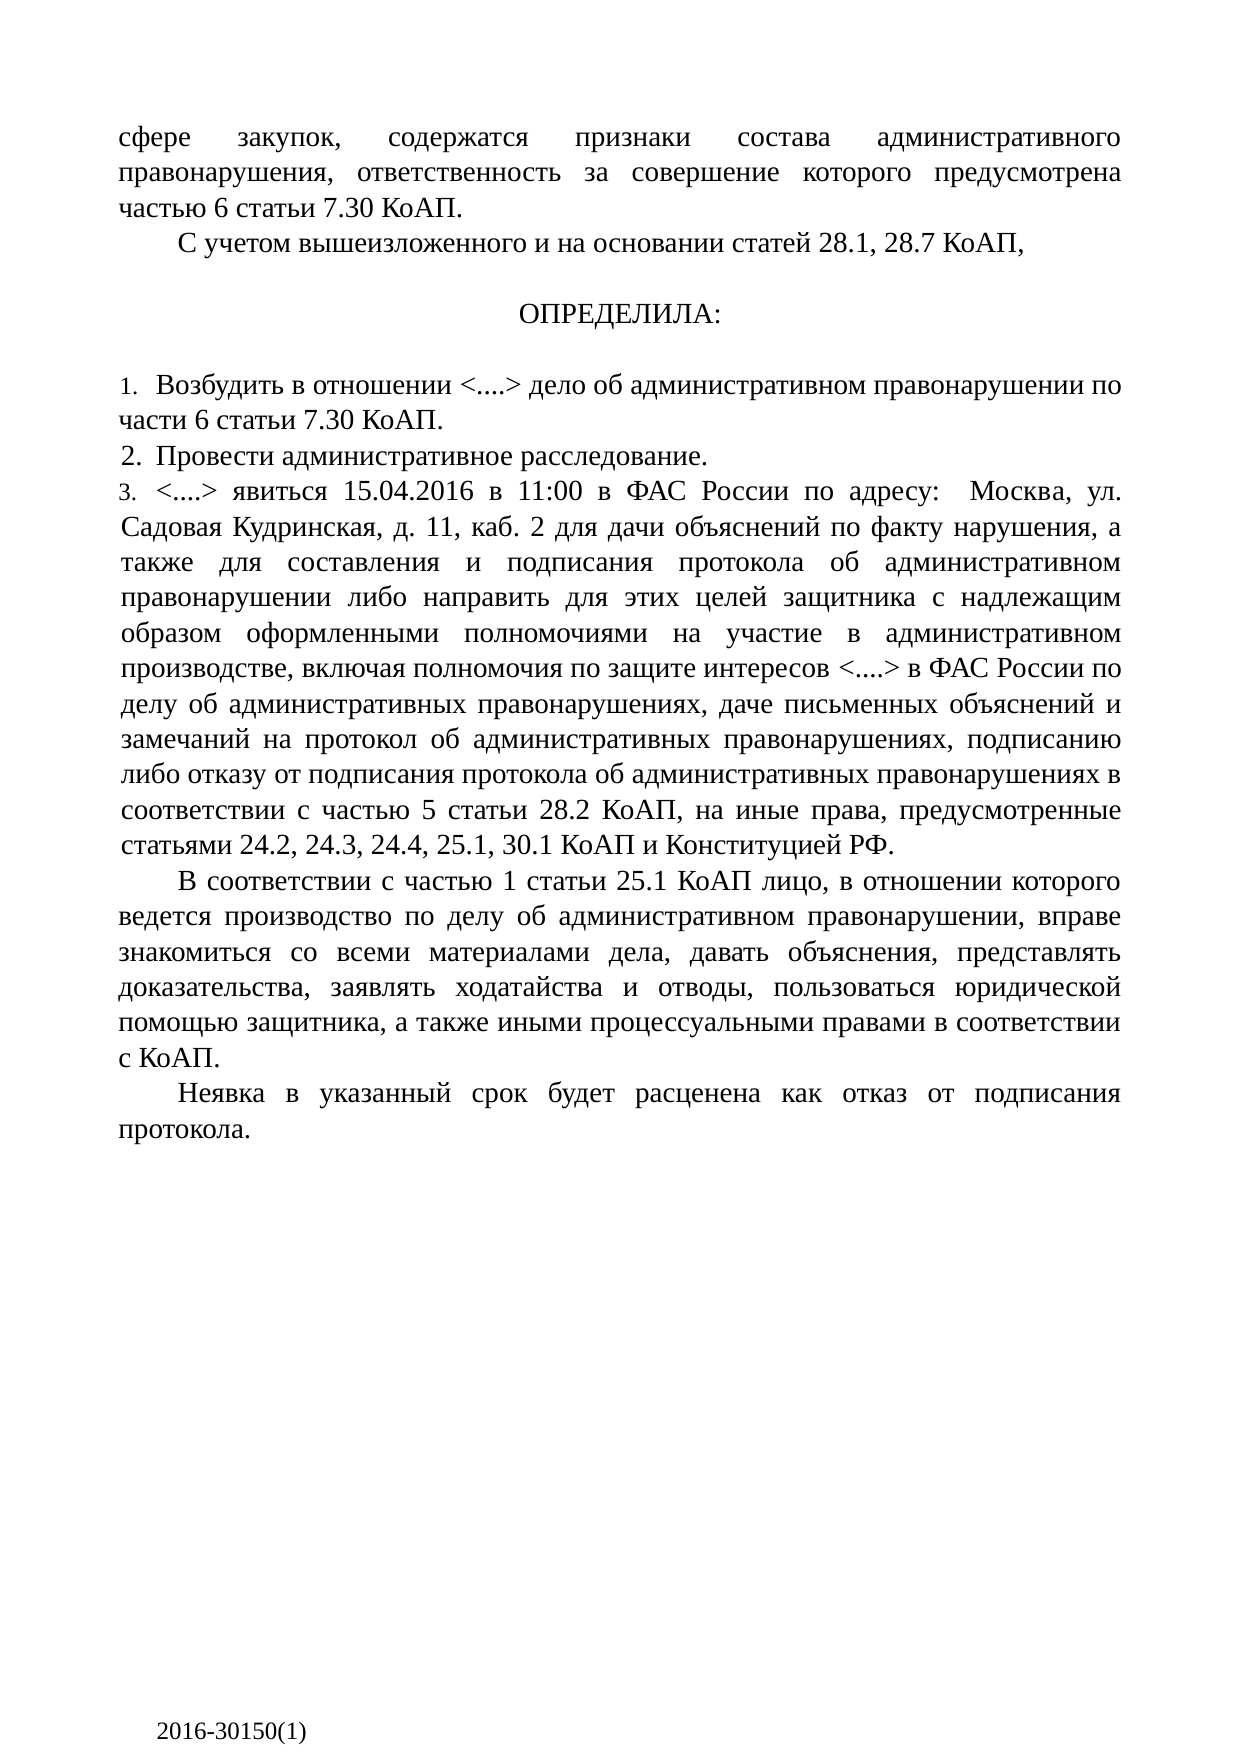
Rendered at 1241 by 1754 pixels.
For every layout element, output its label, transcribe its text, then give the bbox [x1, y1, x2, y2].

text В соответствии с частью 1 статьи 25.1 КоАП лицо, в отношении которого ведется производство по делу об административном правонарушении, вправе знакомиться со всеми материалами дела, давать объяснения, представлять доказательства, заявлять ходатайства и отводы, пользоваться юридической помощью защитника, а также иными процессуальными правами в соответствии с КоАП. [118, 862, 1122, 1074]
text ОПРЕДЕЛИЛА: [118, 295, 1122, 331]
list Возбудить в отношении <....> дело об административном правонарушении по части 6 статьи 7.30 КоАП. [118, 366, 1122, 437]
text Неявка в указанный срок будет расценена как отказ от подписания протокола. [118, 1074, 1122, 1145]
list <....> явиться 15.04.2016 в 11:00 в ФАС России по адресу: Москва, ул. Садовая Кудринская, д. 11, каб. 2 для дачи объяснений по факту нарушения, а также для составления и подписания протокола об административном правонарушении либо направить для этих целей защитника с надлежащим образом оформленными полномочиями на участие в административном производстве, включая полномочия по защите интересов <....> в ФАС России по делу об административных правонарушениях, даче письменных объяснений и замечаний на протокол об административных правонарушениях, подписанию либо отказу от подписания протокола об административных правонарушениях в соответствии с частью 5 статьи 28.2 КоАП, на иные права, предусмотренные статьями 24.2, 24.3, 24.4, 25.1, 30.1 КоАП и Конституцией РФ. [118, 472, 1122, 862]
text С учетом вышеизложенного и на основании статей 28.1, 28.7 КоАП, [118, 224, 1122, 260]
list Провести административное расследование. [118, 437, 1122, 472]
text сфере закупок, содержатся признаки состава административного правонарушения, ответственность за совершение которого предусмотрена частью 6 статьи 7.30 КоАП. [118, 118, 1122, 224]
